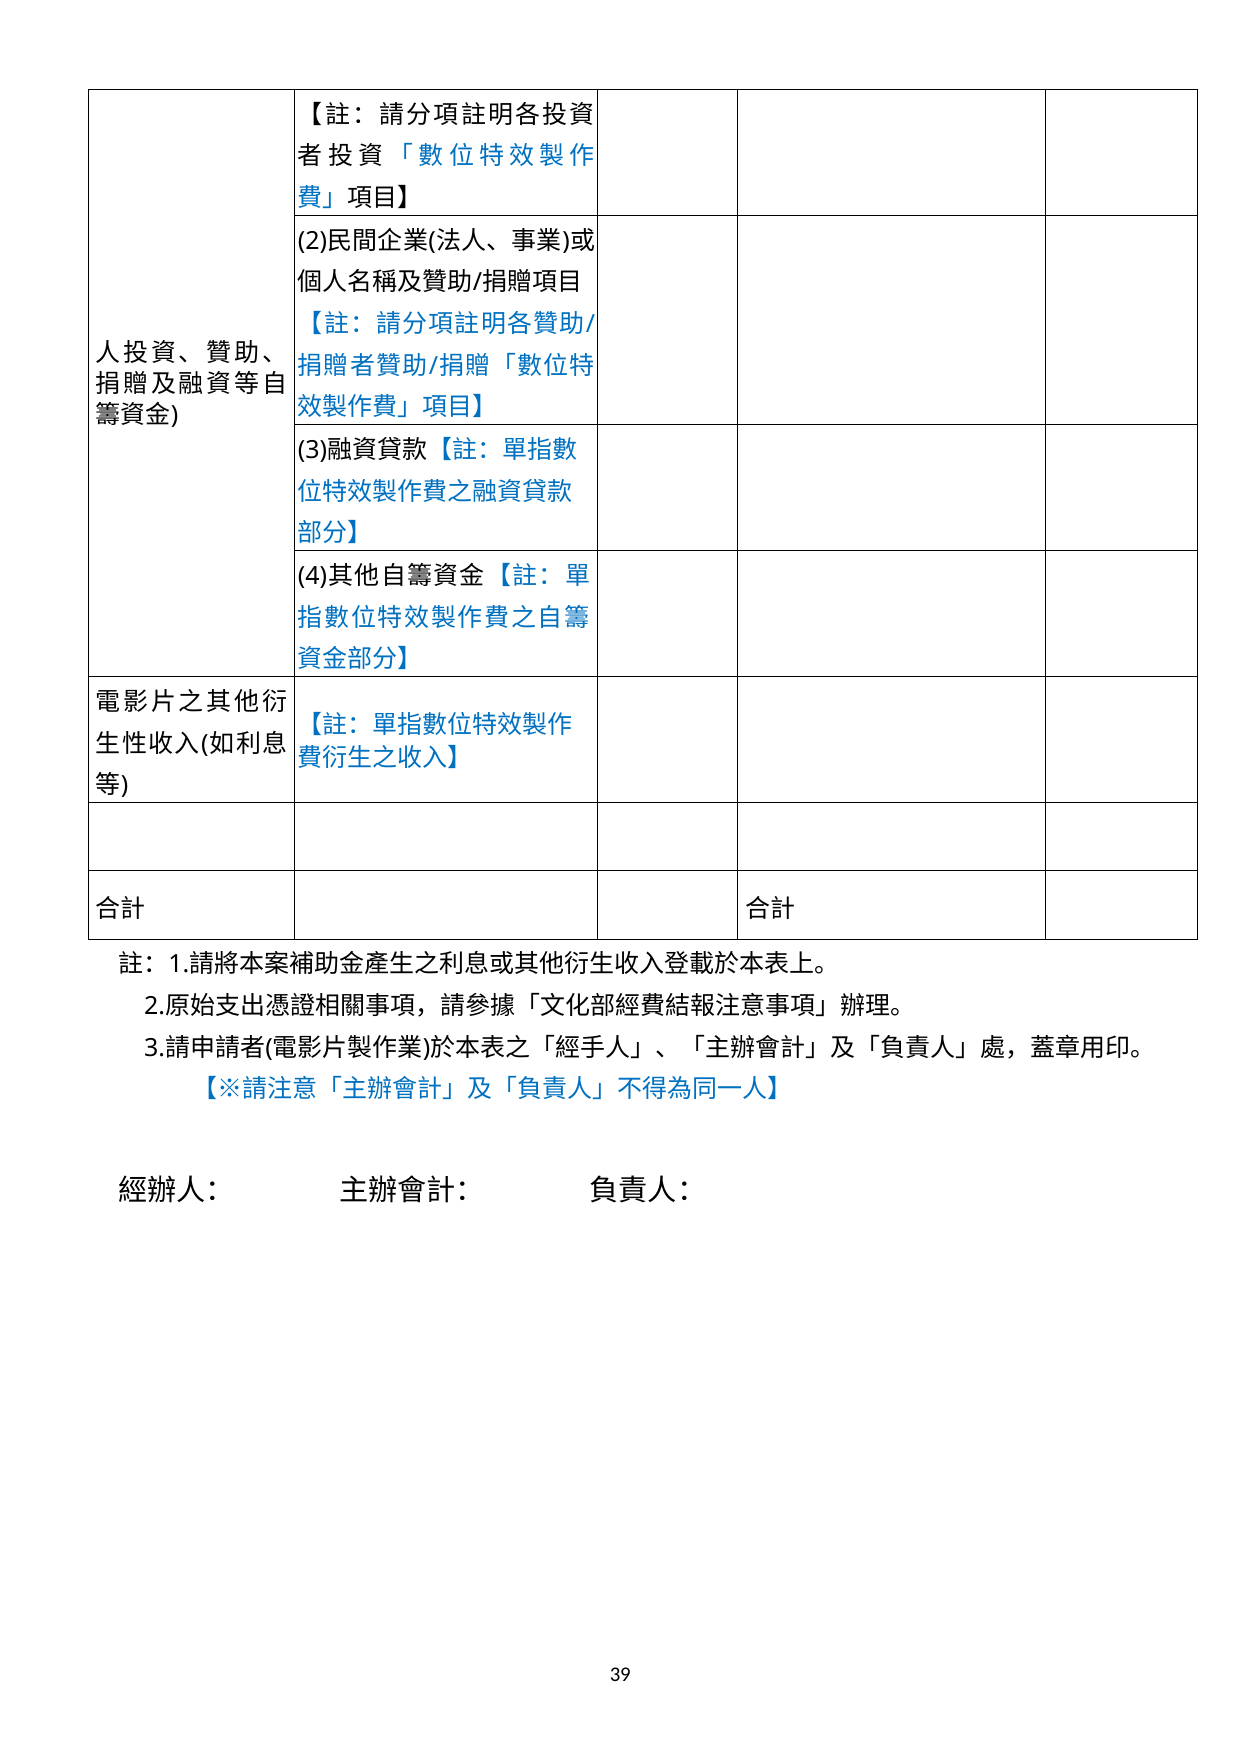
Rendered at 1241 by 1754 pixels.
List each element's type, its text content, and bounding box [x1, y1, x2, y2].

table_cell [89, 803, 294, 870]
table_cell [1046, 871, 1197, 938]
table_cell 電影片之其他衍生性收入(如利息等) [89, 677, 294, 802]
table_cell [598, 677, 737, 802]
table_cell (4)其他自籌資金【註：單指數位特效製作費之自籌資金部分】 [295, 551, 597, 676]
table_cell 【註：單指數位特效製作費衍生之收入】 [295, 677, 597, 802]
table_cell [1046, 551, 1197, 676]
text 註：1.請將本案補助金產生之利息或其他衍生收入登載於本表上。 [118, 940, 1122, 981]
table_cell [598, 551, 737, 676]
table_cell [738, 425, 1045, 550]
table_cell (3)融資貸款【註：單指數位特效製作費之融資貸款部分】 [295, 425, 597, 550]
table_cell [598, 425, 737, 550]
table_cell [1046, 677, 1197, 802]
table_cell [738, 551, 1045, 676]
table_cell [1046, 425, 1197, 550]
table_cell [738, 90, 1045, 215]
table_cell [598, 90, 737, 215]
text 經辦人： 主辦會計： 負責人： [118, 1158, 1122, 1210]
table_cell [738, 677, 1045, 802]
table_cell 合計 [738, 871, 1045, 938]
text 3.請申請者(電影片製作業)於本表之「經手人」、「主辦會計」及「負責人」處，蓋章用印。【※請注意「主辦會計」及「負責人」不得為同一人】 [118, 1023, 1159, 1106]
text 2.原始支出憑證相關事項，請參據「文化部經費結報注意事項」辦理。 [118, 981, 1159, 1023]
table_cell [1046, 803, 1197, 870]
table_cell [598, 871, 737, 938]
table_cell [738, 803, 1045, 870]
table_cell 人投資、贊助、捐贈及融資等自籌資金) [89, 90, 294, 676]
table_cell [1046, 216, 1197, 424]
table_cell [598, 216, 737, 424]
table_cell [1046, 90, 1197, 215]
table_cell [295, 871, 597, 938]
table_cell 【註：請分項註明各投資者投資「數位特效製作費」項目】 [295, 90, 597, 215]
table_cell [738, 216, 1045, 424]
table_cell 合計 [89, 871, 294, 938]
table_cell (2)民間企業(法人、事業)或個人名稱及贊助/捐贈項目 【註：請分項註明各贊助/捐贈者贊助/捐贈「數位特效製作費」項目】 [295, 216, 597, 424]
table_cell [598, 803, 737, 870]
table_cell [295, 803, 597, 870]
